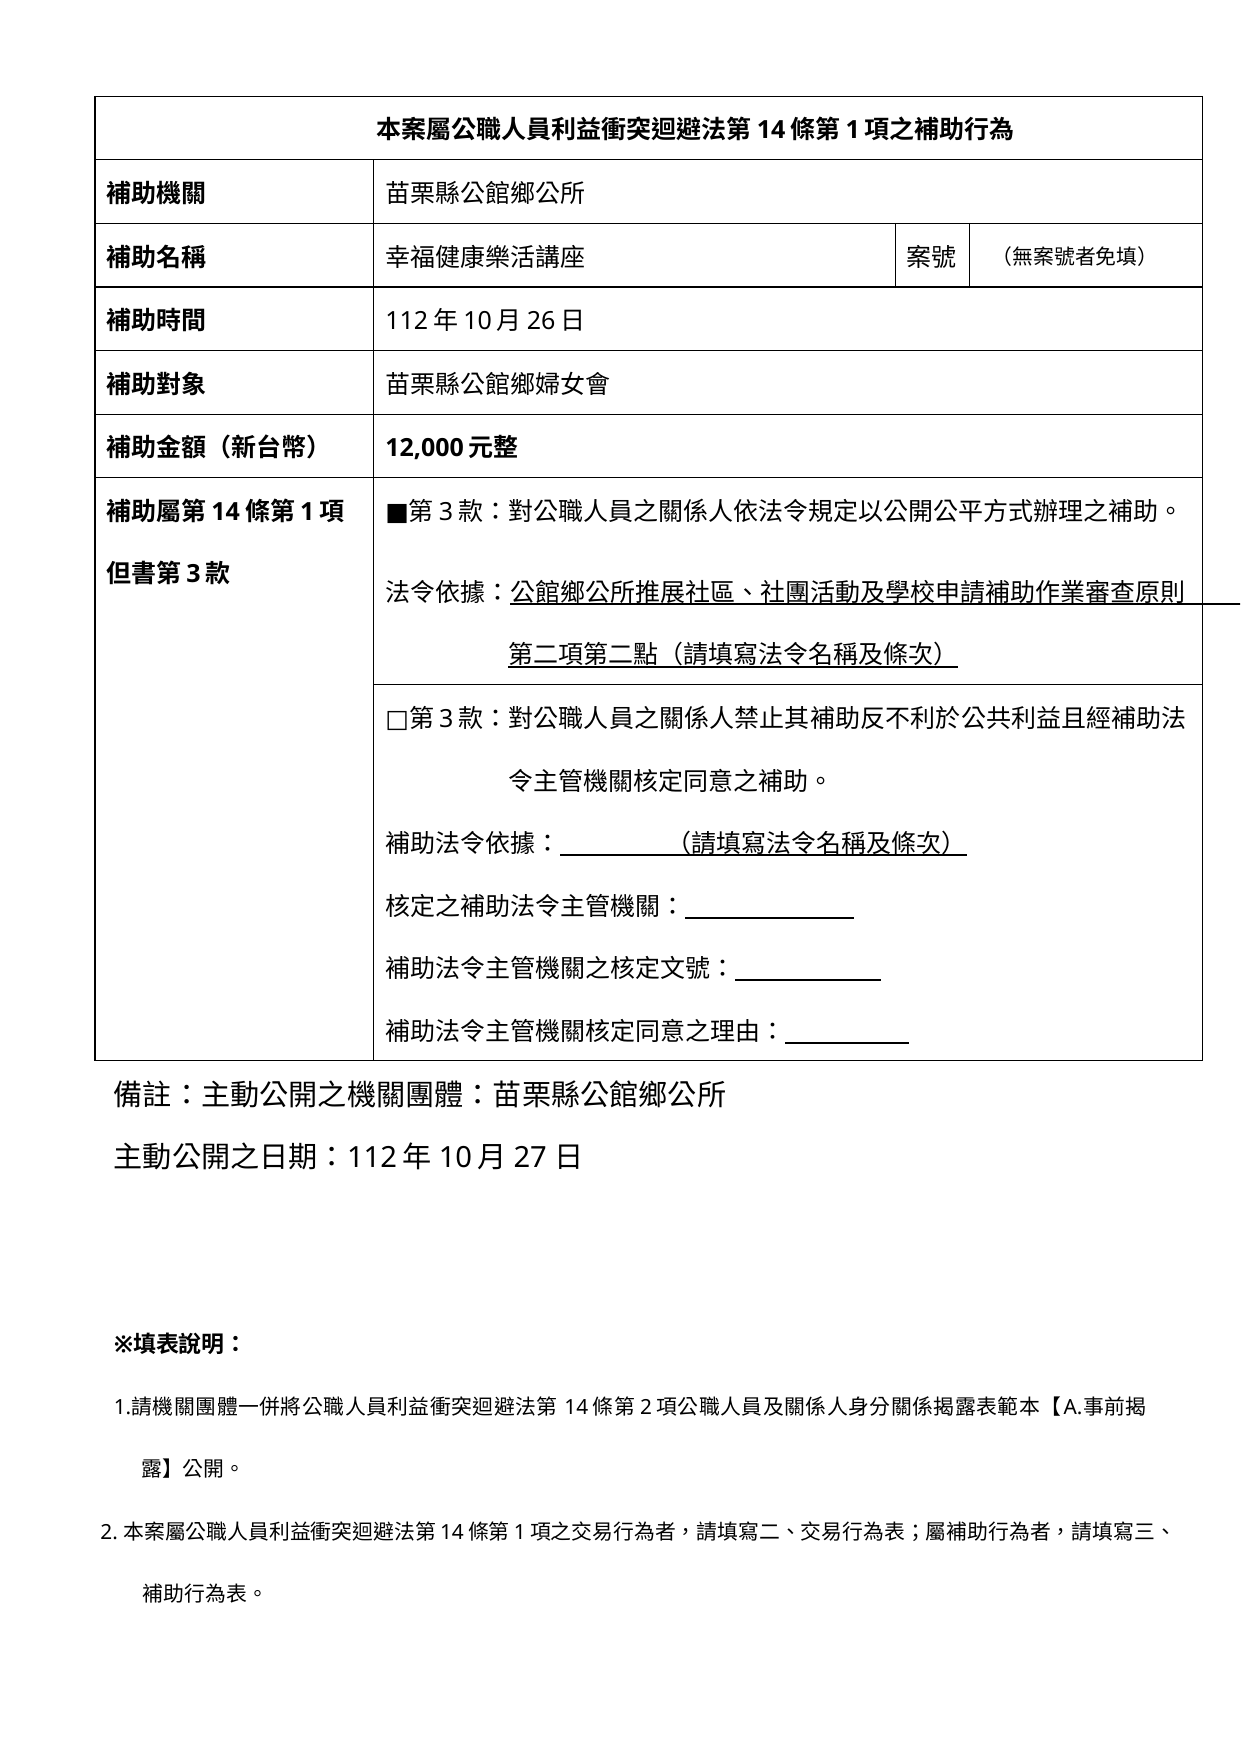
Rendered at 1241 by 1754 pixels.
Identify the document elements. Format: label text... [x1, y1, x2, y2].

table_cell ■第3款：對公職人員之關係人依法令規定以公開公平方式辦理之補助。 法令依據：公館鄉公所推展社區、社團活動及學校申請補助作業審查原則 第二項第二點（請填寫法令名稱及條次） [374, 478, 1202, 684]
table_cell 112年10月26日 [374, 288, 1202, 350]
text ※填表說明： [113, 1311, 1147, 1374]
table_cell 12,000元整 [374, 415, 1202, 477]
table_cell 苗栗縣公館鄉婦女會 [374, 351, 1202, 413]
text 備註：主動公開之機關團體：苗栗縣公館鄉公所 [113, 1061, 1147, 1124]
table_cell 補助時間 [96, 288, 373, 350]
table_cell 補助名稱 [96, 224, 373, 286]
table_cell 案號 [896, 224, 969, 286]
table_cell 苗栗縣公館鄉公所 [374, 160, 1202, 223]
table_cell 補助機關 [96, 160, 373, 223]
table_cell □第3款：對公職人員之關係人禁止其補助反不利於公共利益且經補助法令主管機關核定同意之補助。 補助法令依據： （請填寫法令名稱及條次） 核定之補助法令主管機關： 補助法令主管機關之核定文號： 補助法令主管機關核定同意之理由： [374, 685, 1202, 1060]
table_cell 幸福健康樂活講座 [374, 224, 895, 286]
table_cell 補助對象 [96, 351, 373, 413]
table_cell 補助屬第14條第1項但書第3款 [96, 478, 373, 1060]
text 2. 本案屬公職人員利益衝突迴避法第14條第1項之交易行為者，請填寫二、交易行為表；屬補助行為者，請填寫三、補助行為表。 [84, 1499, 1162, 1624]
table_cell 補助金額（新台幣） [96, 415, 373, 477]
table_header 本案屬公職人員利益衝突迴避法第14條第1項之補助行為 [96, 97, 1202, 159]
text 主動公開之日期：112年 10月 27 日 [113, 1124, 1147, 1186]
table_cell （無案號者免填） [970, 224, 1202, 286]
text 1.請機關團體一併將公職人員利益衝突迴避法第14條第2項公職人員及關係人身分關係揭露表範本【A.事前揭露】公開。 [113, 1374, 1147, 1499]
